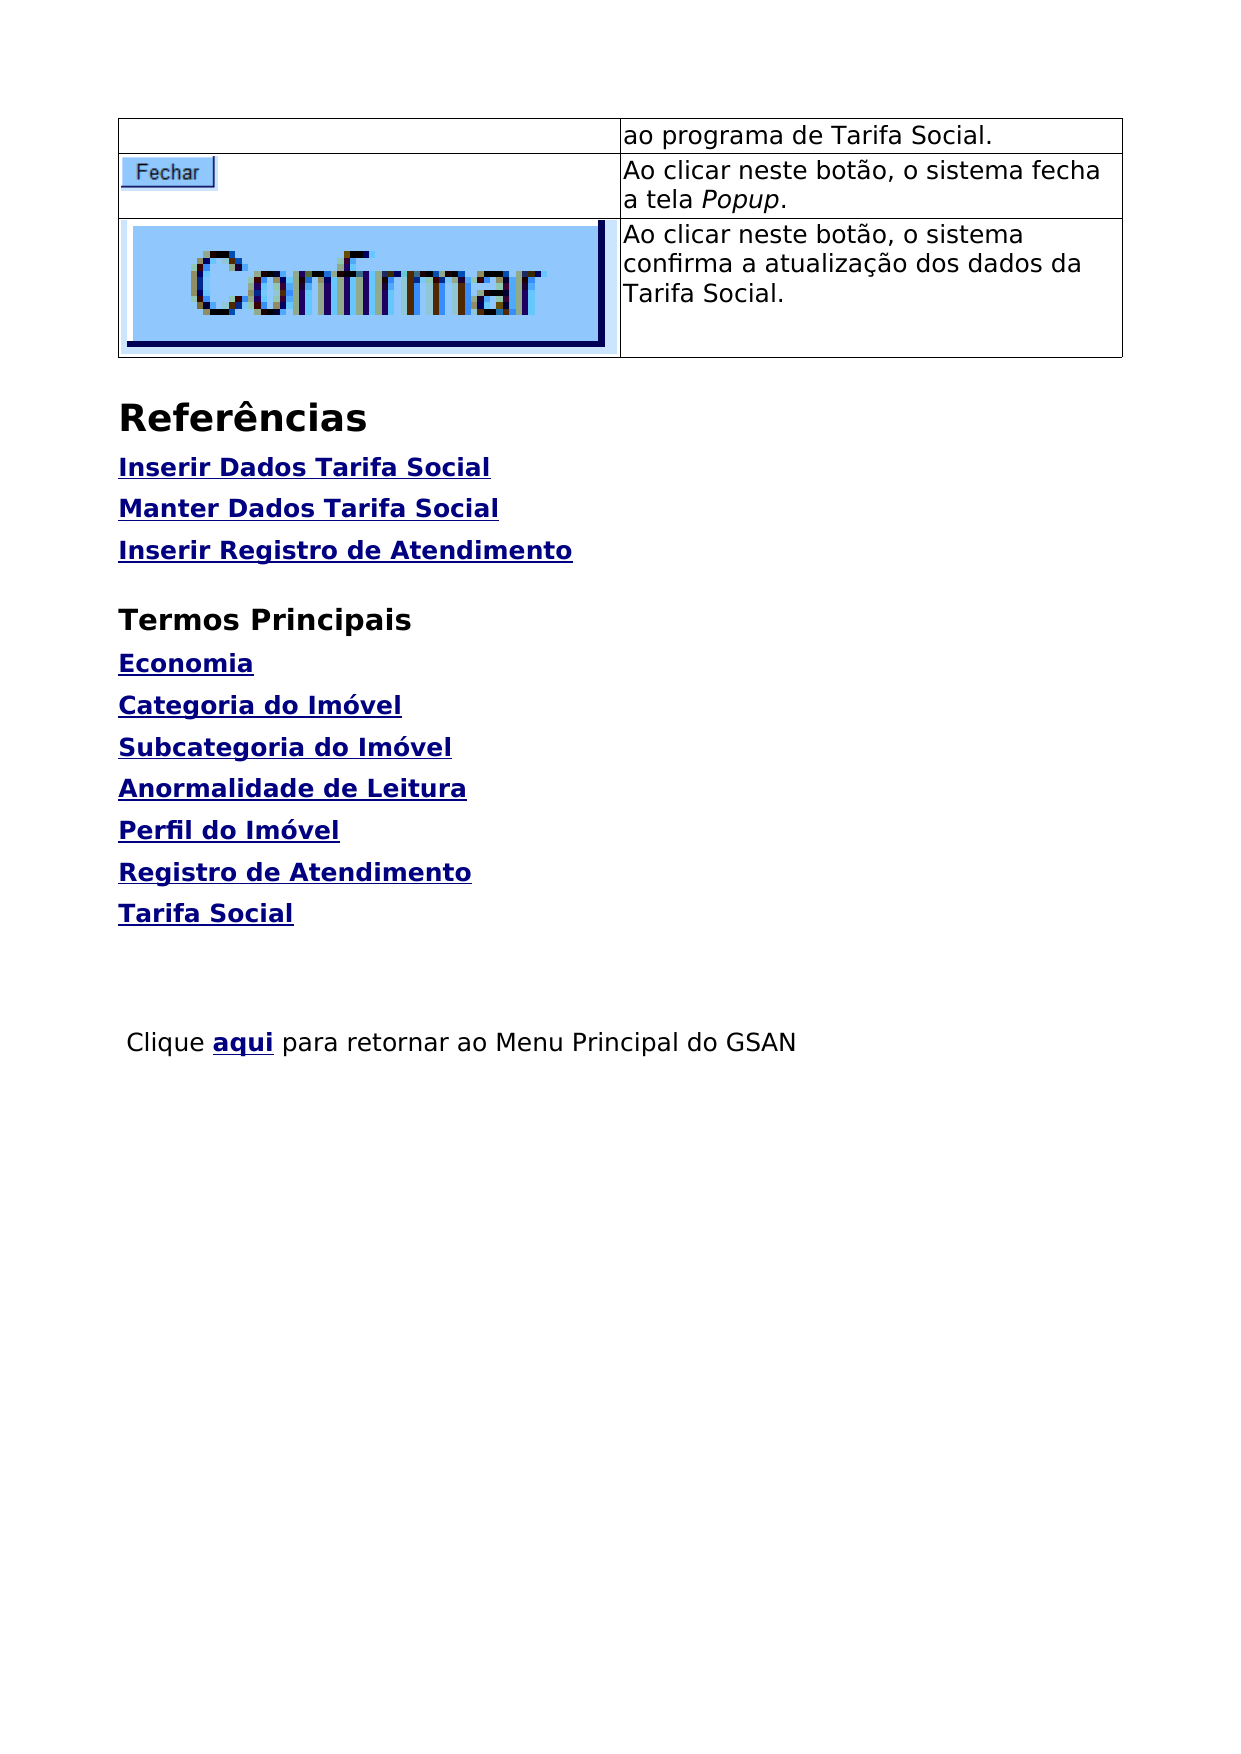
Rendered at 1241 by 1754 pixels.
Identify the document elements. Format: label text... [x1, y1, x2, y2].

table_cell Ao clicar neste botão, o sistema confirma a atualização dos dados da Tarifa Social. [621, 219, 1122, 357]
table_cell [119, 119, 620, 153]
text Anormalidade de Leitura [118, 774, 1122, 804]
text Categoria do Imóvel [118, 691, 1122, 720]
text Subcategoria do Imóvel [118, 733, 1122, 762]
picture [121, 156, 218, 191]
text Inserir Dados Tarifa Social [118, 453, 1122, 482]
text Clique aqui para retornar ao Menu Principal do GSAN [118, 941, 1122, 1058]
text Manter Dados Tarifa Social [118, 495, 1122, 524]
text Perfil do Imóvel [118, 816, 1122, 845]
table_cell Ao clicar neste botão, o sistema fecha a tela Popup. [621, 154, 1122, 217]
subtitle Termos Principais [118, 603, 1122, 637]
subtitle Referências [118, 397, 1122, 441]
table_cell [119, 219, 620, 357]
text Economia [118, 649, 1122, 679]
text Inserir Registro de Atendimento [118, 536, 1122, 566]
table_cell ao programa de Tarifa Social. [621, 119, 1122, 153]
picture [121, 220, 618, 354]
text Tarifa Social [118, 899, 1122, 929]
table_cell [119, 154, 620, 217]
text Registro de Atendimento [118, 858, 1122, 887]
